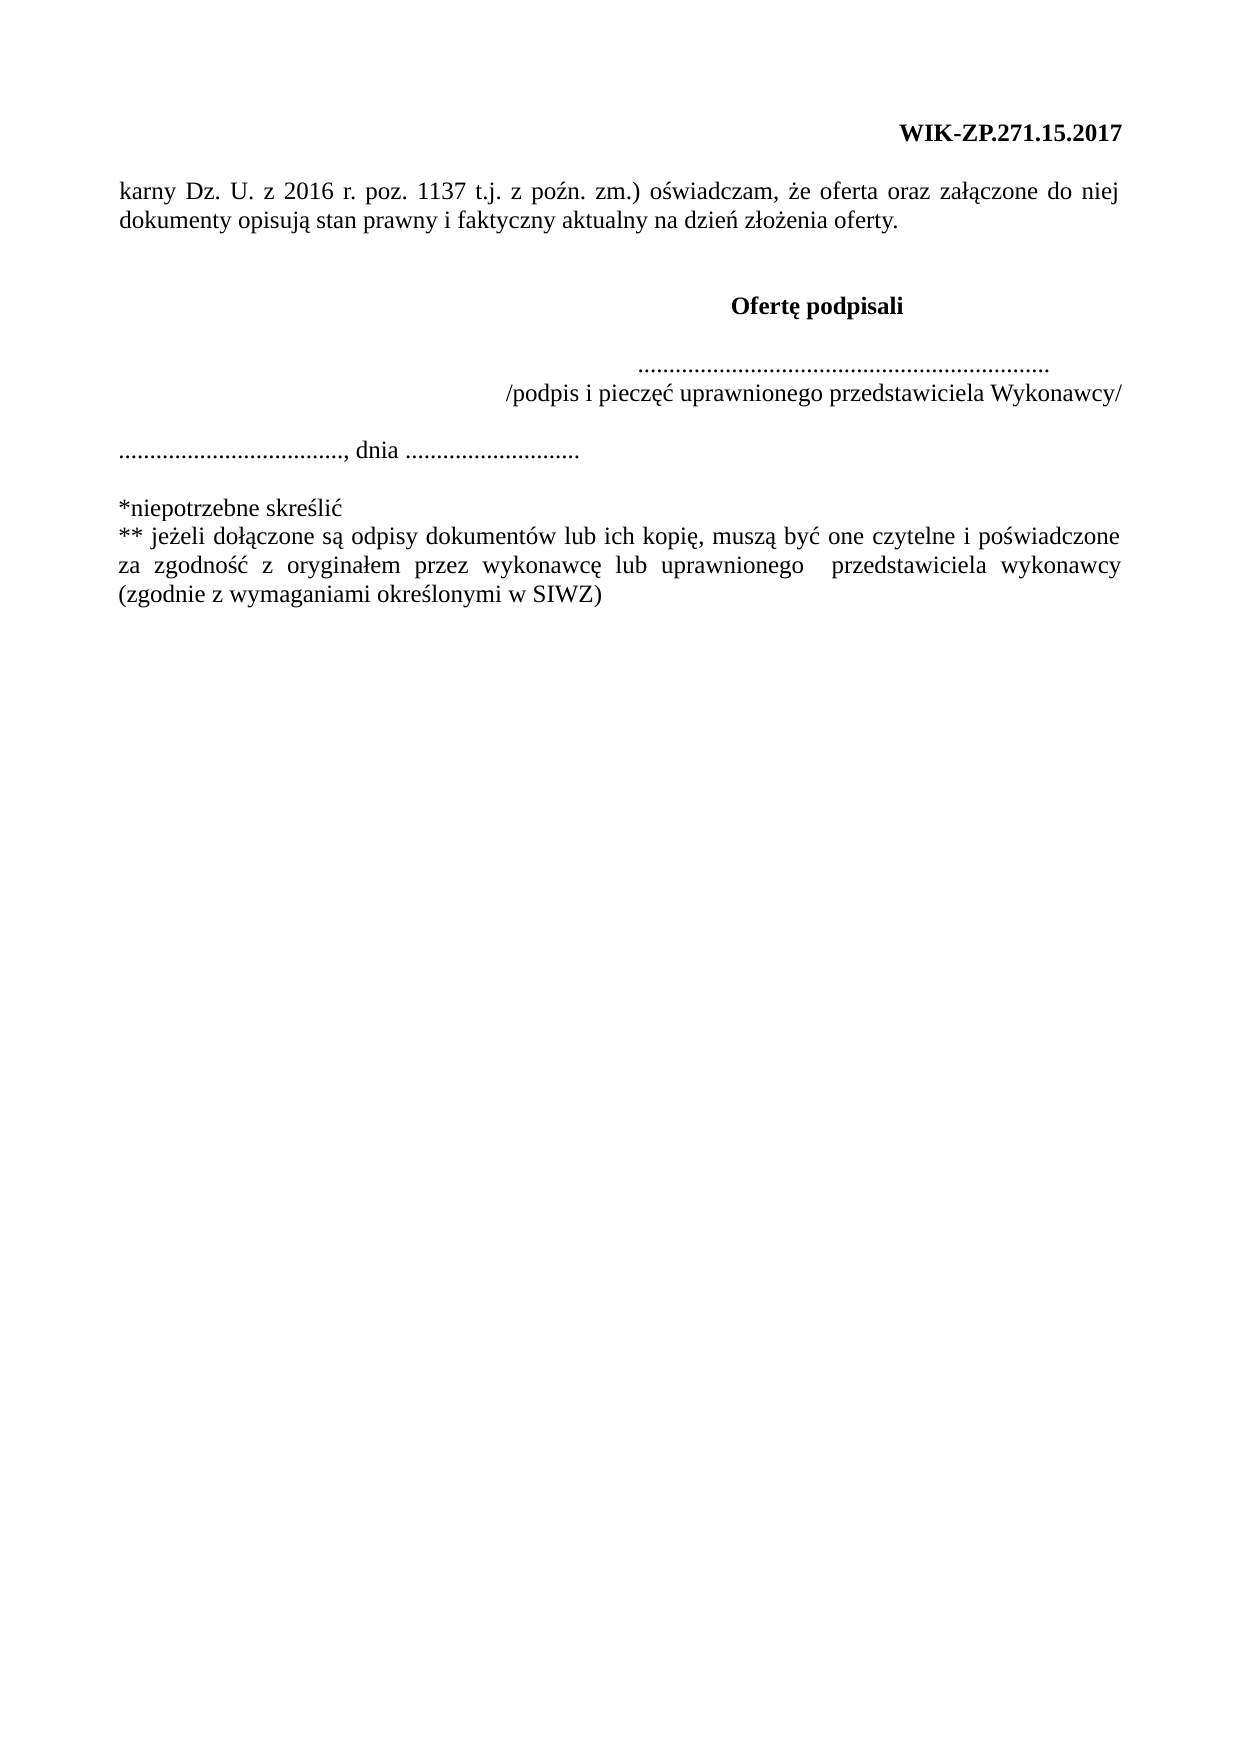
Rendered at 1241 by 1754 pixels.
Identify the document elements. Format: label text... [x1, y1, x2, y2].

text karny Dz. U. z 2016 r. poz. 1137 t.j. z poźn. zm.) oświadczam, że oferta oraz załączone do niej dokumenty opisują stan prawny i faktyczny aktualny na dzień złożenia oferty. [119, 176, 1120, 234]
text *niepotrzebne skreślić [118, 493, 1122, 521]
text /podpis i pieczęć uprawnionego przedstawiciela Wykonawcy/ [118, 378, 1122, 406]
text Ofertę podpisali [118, 291, 1122, 320]
text ...................................., dnia ............................ [118, 435, 1122, 464]
text ** jeżeli dołączone są odpisy dokumentów lub ich kopię, muszą być one czytelne i poświadczone za zgodność z oryginałem przez wykonawcę lub uprawnionego przedstawiciela wykonawcy (zgodnie z wymaganiami określonymi w SIWZ) [118, 521, 1122, 608]
text .................................................................. [118, 349, 1122, 378]
